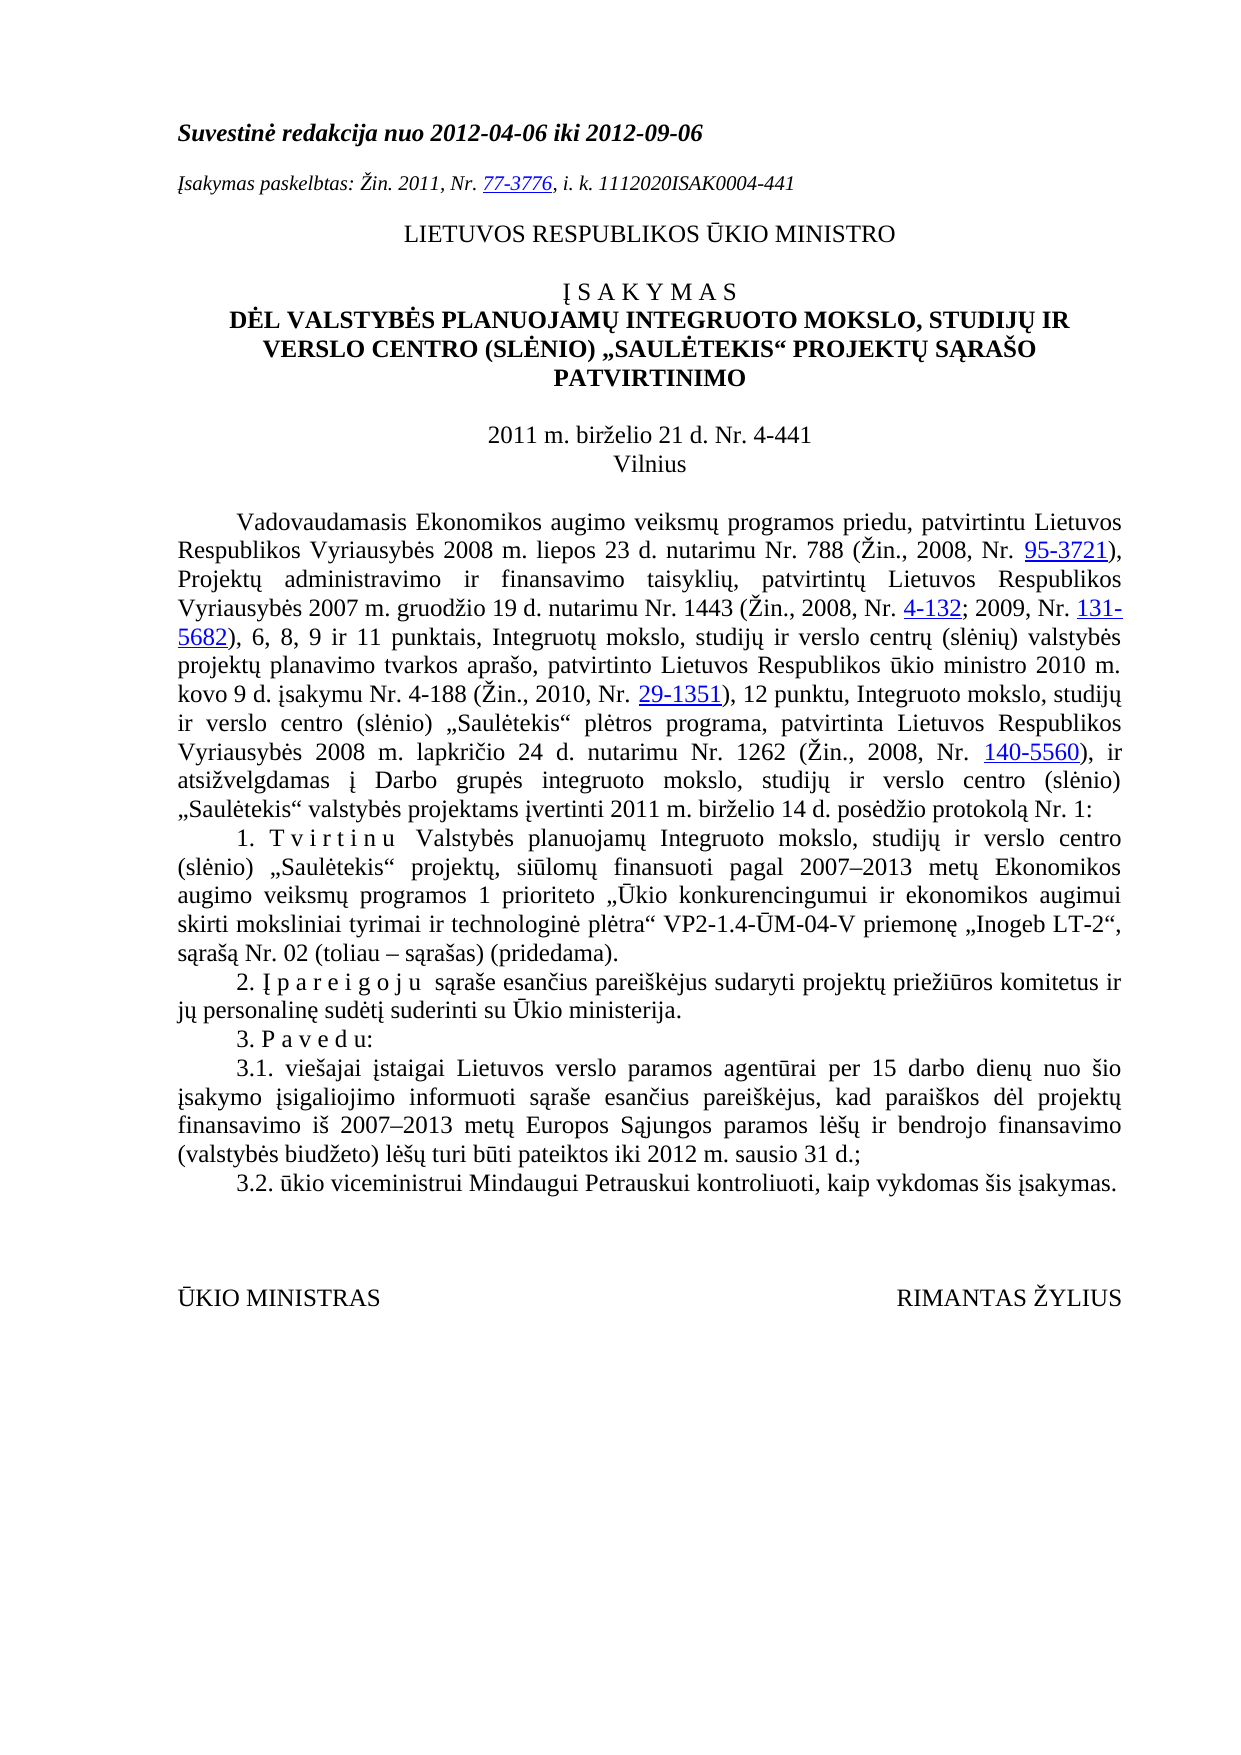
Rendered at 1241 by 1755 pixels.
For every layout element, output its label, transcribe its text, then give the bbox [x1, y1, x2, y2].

text 3. Pavedu: [177, 1024, 1122, 1053]
text Vilnius [177, 449, 1122, 478]
text DĖL VALSTYBĖS PLANUOJAMŲ INTEGRUOTO MOKSLO, STUDIJŲ IR VERSLO CENTRO (SLĖNIO) „SAULĖTEKIS“ PROJEKTŲ SĄRAŠO PATVIRTINIMO [177, 305, 1122, 392]
text LIETUVOS RESPUBLIKOS ŪKIO MINISTRO [177, 219, 1122, 248]
text 3.2. ūkio viceministrui Mindaugui Petrauskui kontroliuoti, kaip vykdomas šis įsakymas. [177, 1168, 1122, 1197]
text ĮSAKYMAS [177, 277, 1122, 305]
text Įsakymas paskelbtas: Žin. 2011, Nr. 77-3776, i. k. 1112020ISAK0004-441 [177, 171, 1122, 195]
text 2011 m. birželio 21 d. Nr. 4-441 [177, 420, 1122, 449]
text 3.1. viešajai įstaigai Lietuvos verslo paramos agentūrai per 15 darbo dienų nuo šio įsakymo įsigaliojimo informuoti sąraše esančius pareiškėjus, kad paraiškos dėl projektų finansavimo iš 2007–2013 metų Europos Sąjungos paramos lėšų ir bendrojo finansavimo (valstybės biudžeto) lėšų turi būti pateiktos iki 2012 m. sausio 31 d.; [177, 1053, 1122, 1168]
text Vadovaudamasis Ekonomikos augimo veiksmų programos priedu, patvirtintu Lietuvos Respublikos Vyriausybės 2008 m. liepos 23 d. nutarimu Nr. 788 (Žin., 2008, Nr. 95-3721), Projektų administravimo ir finansavimo taisyklių, patvirtintų Lietuvos Respublikos Vyriausybės 2007 m. gruodžio 19 d. nutarimu Nr. 1443 (Žin., 2008, Nr. 4-132; 2009, Nr. 131-5682), 6, 8, 9 ir 11 punktais, Integruotų mokslo, studijų ir verslo centrų (slėnių) valstybės projektų planavimo tvarkos aprašo, patvirtinto Lietuvos Respublikos ūkio ministro 2010 m. kovo 9 d. įsakymu Nr. 4-188 (Žin., 2010, Nr. 29-1351), 12 punktu, Integruoto mokslo, studijų ir verslo centro (slėnio) „Saulėtekis“ plėtros programa, patvirtinta Lietuvos Respublikos Vyriausybės 2008 m. lapkričio 24 d. nutarimu Nr. 1262 (Žin., 2008, Nr. 140-5560), ir atsižvelgdamas į Darbo grupės integruoto mokslo, studijų ir verslo centro (slėnio) „Saulėtekis“ valstybės projektams įvertinti 2011 m. birželio 14 d. posėdžio protokolą Nr. 1: [177, 507, 1122, 823]
text 2. Įpareigoju sąraše esančius pareiškėjus sudaryti projektų priežiūros komitetus ir jų personalinę sudėtį suderinti su Ūkio ministerija. [177, 967, 1122, 1024]
text 1. Tvirtinu Valstybės planuojamų Integruoto mokslo, studijų ir verslo centro (slėnio) „Saulėtekis“ projektų, siūlomų finansuoti pagal 2007–2013 metų Ekonomikos augimo veiksmų programos 1 prioriteto „Ūkio konkurencingumui ir ekonomikos augimui skirti moksliniai tyrimai ir technologinė plėtra“ VP2-1.4-ŪM-04-V priemonę „Inogeb LT-2“, sąrašą Nr. 02 (toliau – sąrašas) (pridedama). [177, 823, 1122, 967]
text Ūkio ministras Rimantas Žylius [177, 1283, 1122, 1312]
text Suvestinė redakcija nuo 2012-04-06 iki 2012-09-06 [177, 118, 1122, 147]
